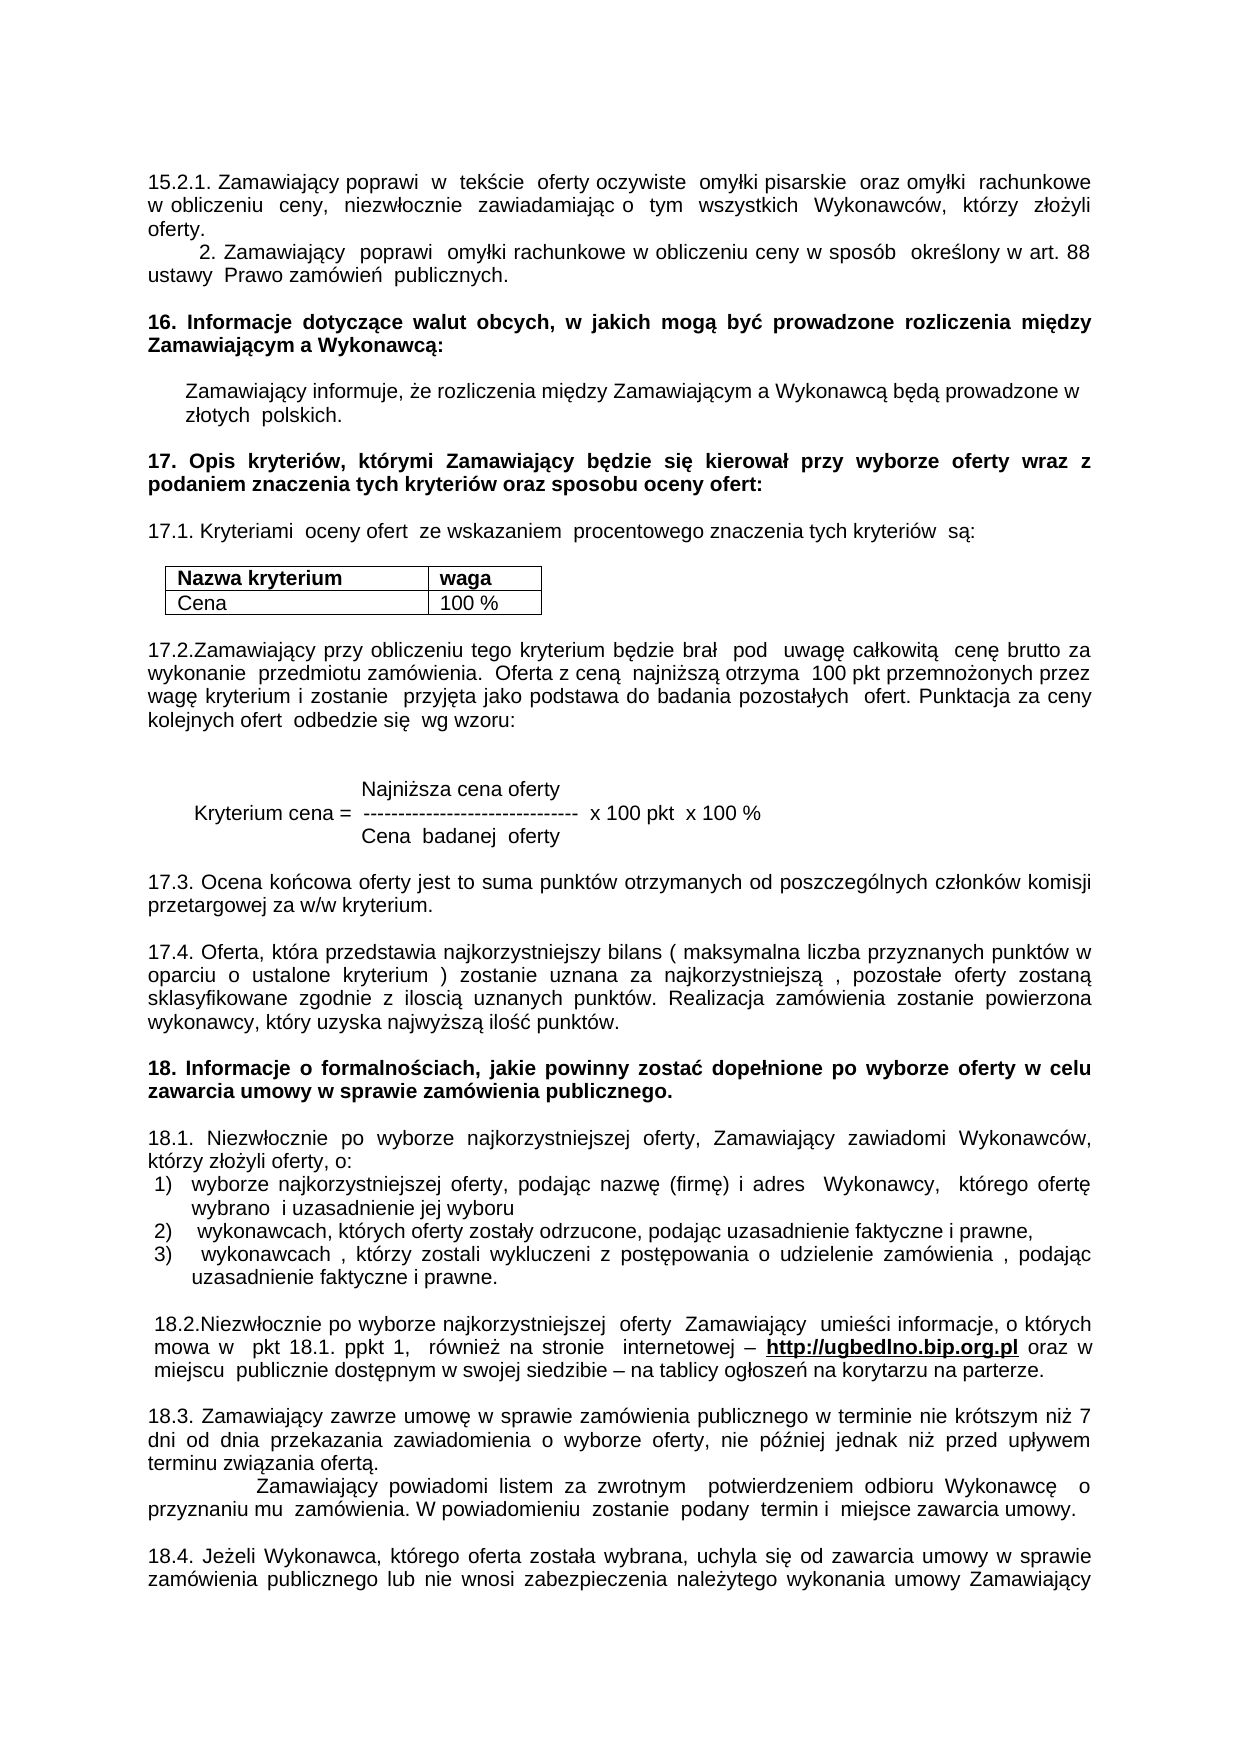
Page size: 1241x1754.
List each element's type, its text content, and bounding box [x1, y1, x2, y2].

list wyborze najkorzystniejszej oferty, podając nazwę (firmę) i adres Wykonawcy, którego ofertę wybrano i uzasadnienie jej wyboru [154, 1173, 1092, 1219]
table_cell Cena [166, 591, 428, 614]
text Zamawiający informuje, że rozliczenia między Zamawiającym a Wykonawcą będą prowadzone w złotych polskich. [185, 380, 1092, 426]
text Zamawiający powiadomi listem za zwrotnym potwierdzeniem odbioru Wykonawcę o przyznaniu mu zamówienia. W powiadomieniu zostanie podany termin i miejsce zawarcia umowy. [148, 1475, 1092, 1521]
subtitle Cena badanej oferty [148, 824, 1092, 848]
subtitle 17.3. Ocena końcowa oferty jest to suma punktów otrzymanych od poszczególnych członków komisji przetargowej za w/w kryterium. [148, 871, 1092, 917]
text 18.4. Jeżeli Wykonawca, którego oferta została wybrana, uchyla się od zawarcia umowy w sprawie zamówienia publicznego lub nie wnosi zabezpieczenia należytego wykonania umowy Zamawiający [148, 1544, 1092, 1591]
subtitle Najniższa cena oferty [148, 778, 1092, 801]
text 18.2.Niezwłocznie po wyborze najkorzystniejszej oferty Zamawiający umieści informacje, o których mowa w pkt 18.1. ppkt 1, również na stronie internetowej – http://ugbedlno.bip.org.pl oraz w miejscu publicznie dostępnym w swojej siedzibie – na tablicy ogłoszeń na korytarzu na parterze. [154, 1312, 1092, 1382]
subtitle Kryterium cena = ------------------------------- x 100 pkt x 100 % [148, 801, 1092, 824]
table_header waga [429, 567, 541, 590]
list wykonawcach, których oferty zostały odrzucone, podając uzasadnienie faktyczne i prawne, [154, 1219, 1092, 1242]
subtitle 17.2.Zamawiający przy obliczeniu tego kryterium będzie brał pod uwagę całkowitą cenę brutto za wykonanie przedmiotu zamówienia. Oferta z ceną najniższą otrzyma 100 pkt przemnożonych przez wagę kryterium i zostanie przyjęta jako podstawa do badania pozostałych ofert. Punktacja za ceny kolejnych ofert odbedzie się wg wzoru: [148, 638, 1092, 731]
subtitle 15.2.1. Zamawiający poprawi w tekście oferty oczywiste omyłki pisarskie oraz omyłki rachunkowe w obliczeniu ceny, niezwłocznie zawiadamiając o tym wszystkich Wykonawców, którzy złożyli oferty. [148, 171, 1092, 241]
subtitle 17.1. Kryteriami oceny ofert ze wskazaniem procentowego znaczenia tych kryteriów są: [148, 519, 1092, 542]
table_cell 100 % [429, 591, 541, 614]
subtitle 17. Opis kryteriów, którymi Zamawiający będzie się kierował przy wyborze oferty wraz z podaniem znaczenia tych kryteriów oraz sposobu oceny ofert: [148, 449, 1092, 496]
text 18.1. Niezwłocznie po wyborze najkorzystniejszej oferty, Zamawiający zawiadomi Wykonawców, którzy złożyli oferty, o: [148, 1126, 1092, 1173]
table_header Nazwa kryterium [166, 567, 428, 590]
text 18.3. Zamawiający zawrze umowę w sprawie zamówienia publicznego w terminie nie krótszym niż 7 dni od dnia przekazania zawiadomienia o wyborze oferty, nie później jednak niż przed upływem terminu związania ofertą. [148, 1405, 1092, 1475]
text 18. Informacje o formalnościach, jakie powinny zostać dopełnione po wyborze oferty w celu zawarcia umowy w sprawie zamówienia publicznego. [148, 1057, 1092, 1103]
subtitle 16. Informacje dotyczące walut obcych, w jakich mogą być prowadzone rozliczenia między Zamawiającym a Wykonawcą: [148, 310, 1092, 357]
subtitle 2. Zamawiający poprawi omyłki rachunkowe w obliczeniu ceny w sposób określony w art. 88 ustawy Prawo zamówień publicznych. [148, 241, 1092, 287]
list wykonawcach , którzy zostali wykluczeni z postępowania o udzielenie zamówienia , podając uzasadnienie faktyczne i prawne. [154, 1242, 1092, 1289]
subtitle 17.4. Oferta, która przedstawia najkorzystniejszy bilans ( maksymalna liczba przyznanych punktów w oparciu o ustalone kryterium ) zostanie uznana za najkorzystniejszą , pozostałe oferty zostaną sklasyfikowane zgodnie z iloscią uznanych punktów. Realizacja zamówienia zostanie powierzona wykonawcy, który uzyska najwyższą ilość punktów. [148, 941, 1092, 1033]
